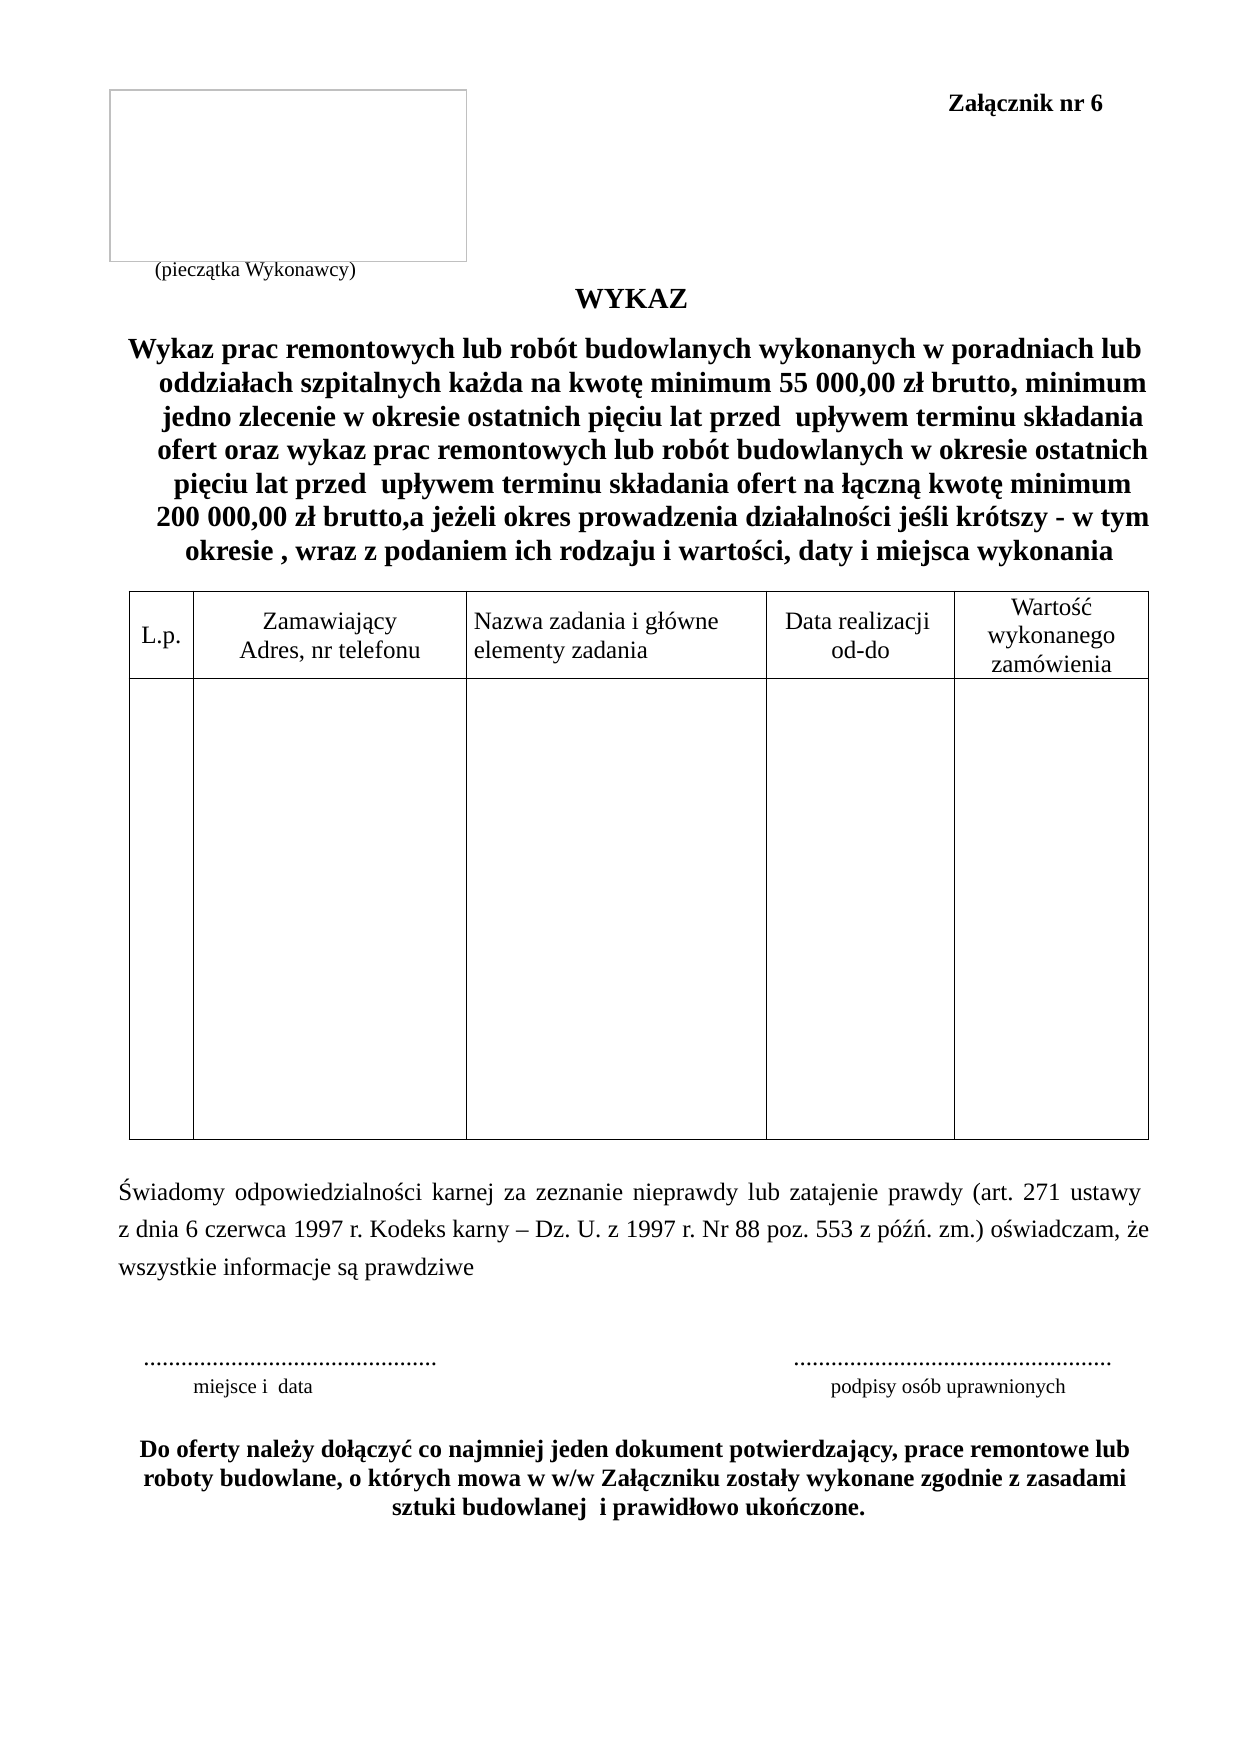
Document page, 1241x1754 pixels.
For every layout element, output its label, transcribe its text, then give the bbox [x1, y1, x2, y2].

text miejsce i data podpisy osób uprawnionych [118, 1371, 1152, 1399]
text Do oferty należy dołączyć co najmniej jeden dokument potwierdzający, prace remontowe lub roboty budowlane, o których mowa w w/w Załączniku zostały wykonane zgodnie z zasadami sztuki budowlanej i prawidłowo ukończone. [118, 1434, 1152, 1521]
table_header Wartość wykonanego zamówienia [955, 592, 1148, 678]
text Wykaz prac remontowych lub robót budowlanych wykonanych w poradniach lub oddziałach szpitalnych każda na kwotę minimum 55 000,00 zł brutto, minimum jedno zlecenie w okresie ostatnich pięciu lat przed upływem terminu składania ofert oraz wykaz prac remontowych lub robót budowlanych w okresie ostatnich pięciu lat przed upływem terminu składania ofert na łączną kwotę minimum 200 000,00 zł brutto,a jeżeli okres prowadzenia działalności jeśli krótszy - w tym okresie , wraz z podaniem ich rodzaju i wartości, daty i miejsca wykonania [118, 332, 1152, 566]
table_cell [767, 679, 954, 1139]
text Świadomy odpowiedzialności karnej za zeznanie nieprawdy lub zatajenie prawdy (art. 271 ustawy z dnia 6 czerwca 1997 r. Kodeks karny – Dz. U. z 1997 r. Nr 88 poz. 553 z późń. zm.) oświadczam, że wszystkie informacje są prawdziwe [118, 1177, 1152, 1281]
table_header Zamawiający Adres, nr telefonu [194, 592, 466, 678]
text ............................................... ................................................... [118, 1342, 1152, 1371]
table_header L.p. [130, 592, 193, 678]
text (pieczątka Wykonawcy) [118, 257, 1152, 281]
table_header Nazwa zadania i główne elementy zadania [467, 592, 766, 678]
table_cell [194, 679, 466, 1139]
table_cell [467, 679, 766, 1139]
table_cell [130, 679, 193, 1139]
table_header Data realizacji od-do [767, 592, 954, 678]
table_cell [955, 679, 1148, 1139]
text Załącznik nr 6 [948, 88, 1152, 117]
text WYKAZ [118, 281, 1152, 315]
